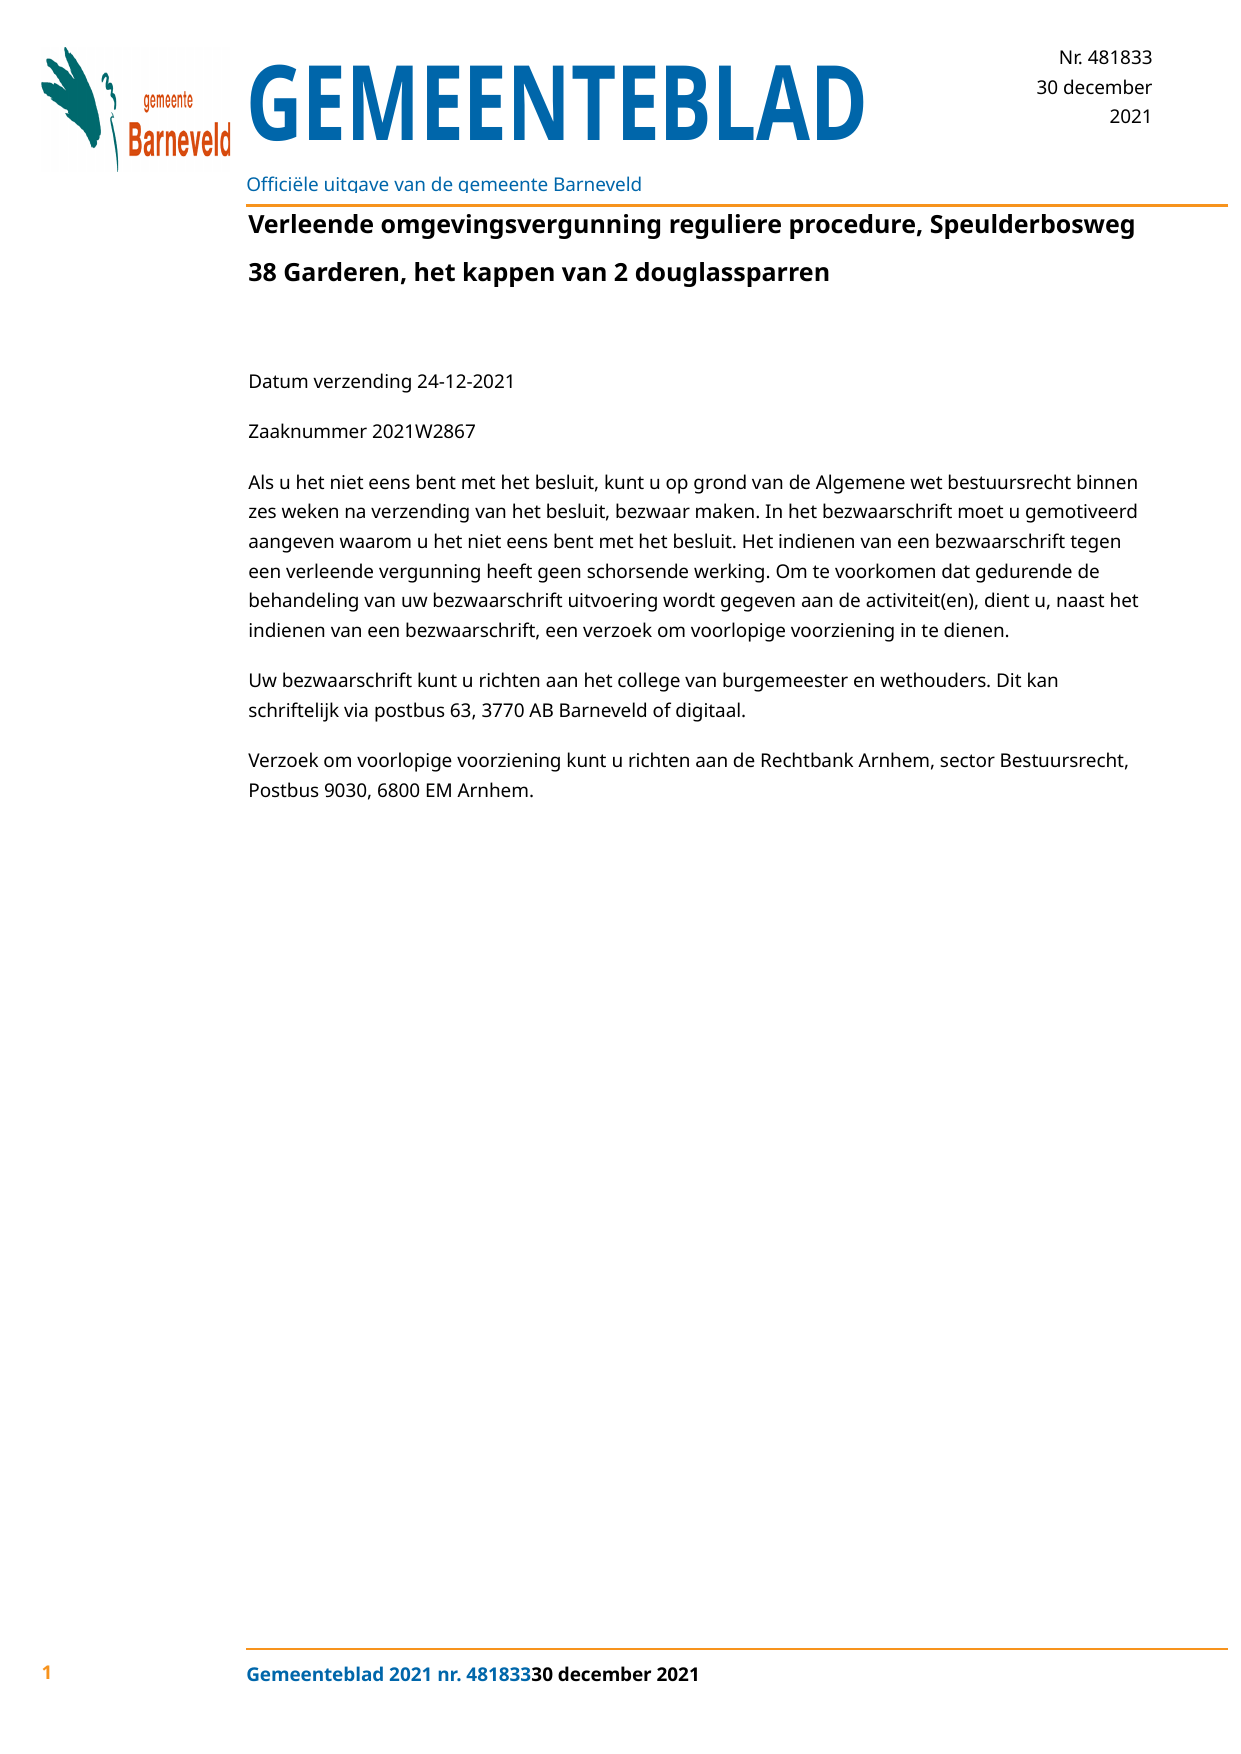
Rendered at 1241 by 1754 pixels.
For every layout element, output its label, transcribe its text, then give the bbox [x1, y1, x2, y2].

text Datum verzending 24-12-2021 [248, 368, 1152, 394]
text Verleende omgevingsvergunning reguliere procedure, Speulderbosweg 38 Garderen, het kappen van 2 douglassparren [248, 207, 1152, 288]
text Uw bezwaarschrift kunt u richten aan het college van burgemeester en wethouders. Dit kan schriftelijk via postbus 63, 3770 AB Barneveld of digitaal. [248, 667, 1152, 723]
text Verzoek om voorlopige voorziening kunt u richten aan de Rechtbank Arnhem, sector Bestuursrecht, Postbus 9030, 6800 EM Arnhem. [248, 747, 1152, 803]
text Zaaknummer 2021W2867 [248, 419, 1152, 444]
picture [41, 47, 231, 172]
text Als u het niet eens bent met het besluit, kunt u op grond van de Algemene wet bestuursrecht binnen zes weken na verzending van het besluit, bezwaar maken. In het bezwaarschrift moet u gemotiveerd aangeven waarom u het niet eens bent met het besluit. Het indienen van een bezwaarschrift tegen een verleende vergunning heeft geen schorsende werking. Om te voorkomen dat gedurende de behandeling van uw bezwaarschrift uitvoering wordt gegeven aan de activiteit(en), dient u, naast het indienen van een bezwaarschrift, een verzoek om voorlopige voorziening in te dienen. [248, 469, 1152, 643]
